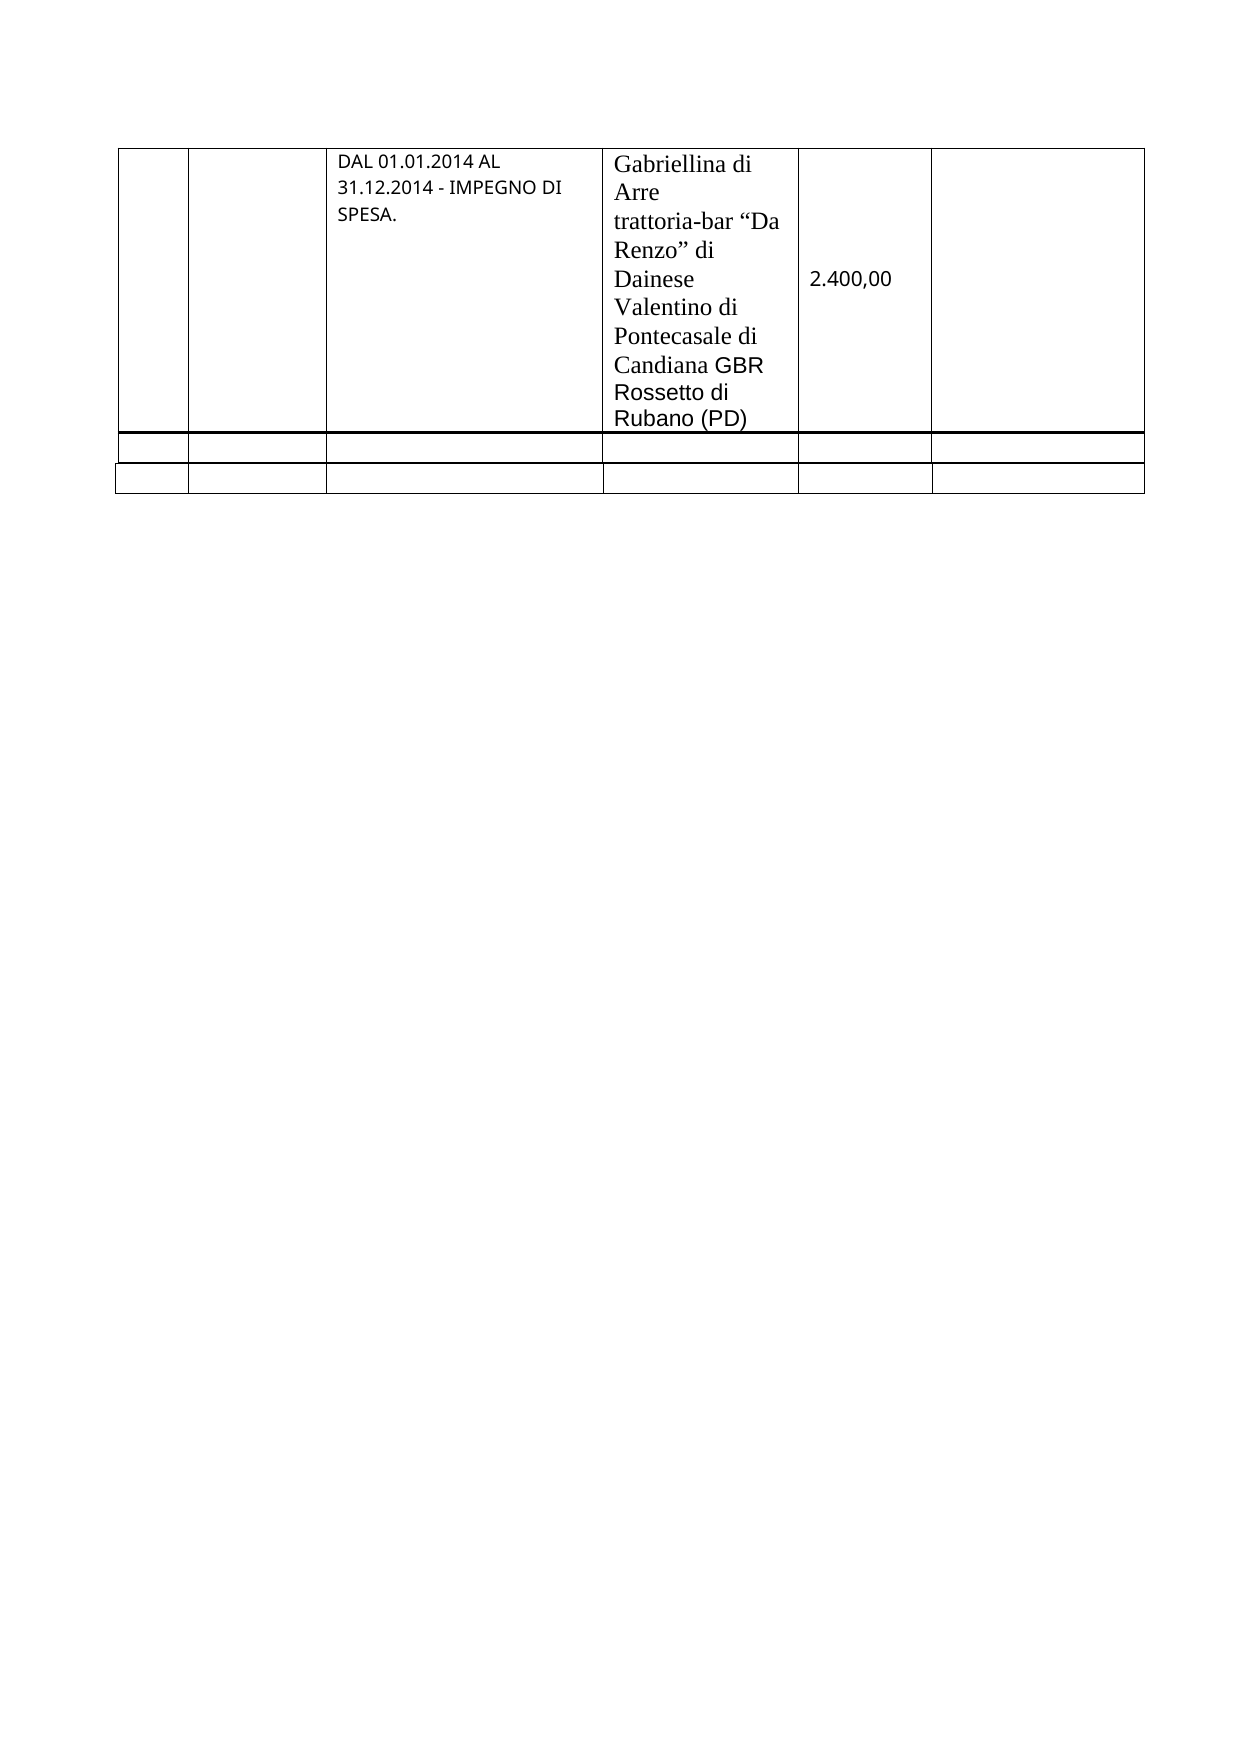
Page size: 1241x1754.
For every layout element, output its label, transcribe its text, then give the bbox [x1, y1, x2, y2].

table_header [933, 464, 1144, 493]
table_header [116, 464, 188, 493]
table_header [799, 434, 931, 462]
table_header [119, 434, 188, 462]
table_header [799, 464, 932, 493]
table_header Gabriellina di Arre trattoria-bar “Da Renzo” di Dainese Valentino di Pontecasale di Candiana GBR Rossetto di Rubano (PD) [603, 149, 798, 431]
table_header [189, 434, 326, 462]
table_header [119, 149, 188, 431]
table_header [932, 434, 1144, 462]
table_header [189, 464, 326, 493]
table_header 2.400,00 [799, 149, 931, 431]
table_header [189, 149, 326, 431]
table_header [932, 149, 1144, 431]
table_header [327, 464, 603, 493]
table_header [604, 464, 798, 493]
table_header DAL 01.01.2014 AL 31.12.2014 - IMPEGNO DI SPESA. [327, 149, 602, 431]
table_header [327, 434, 602, 462]
table_header [603, 434, 798, 462]
